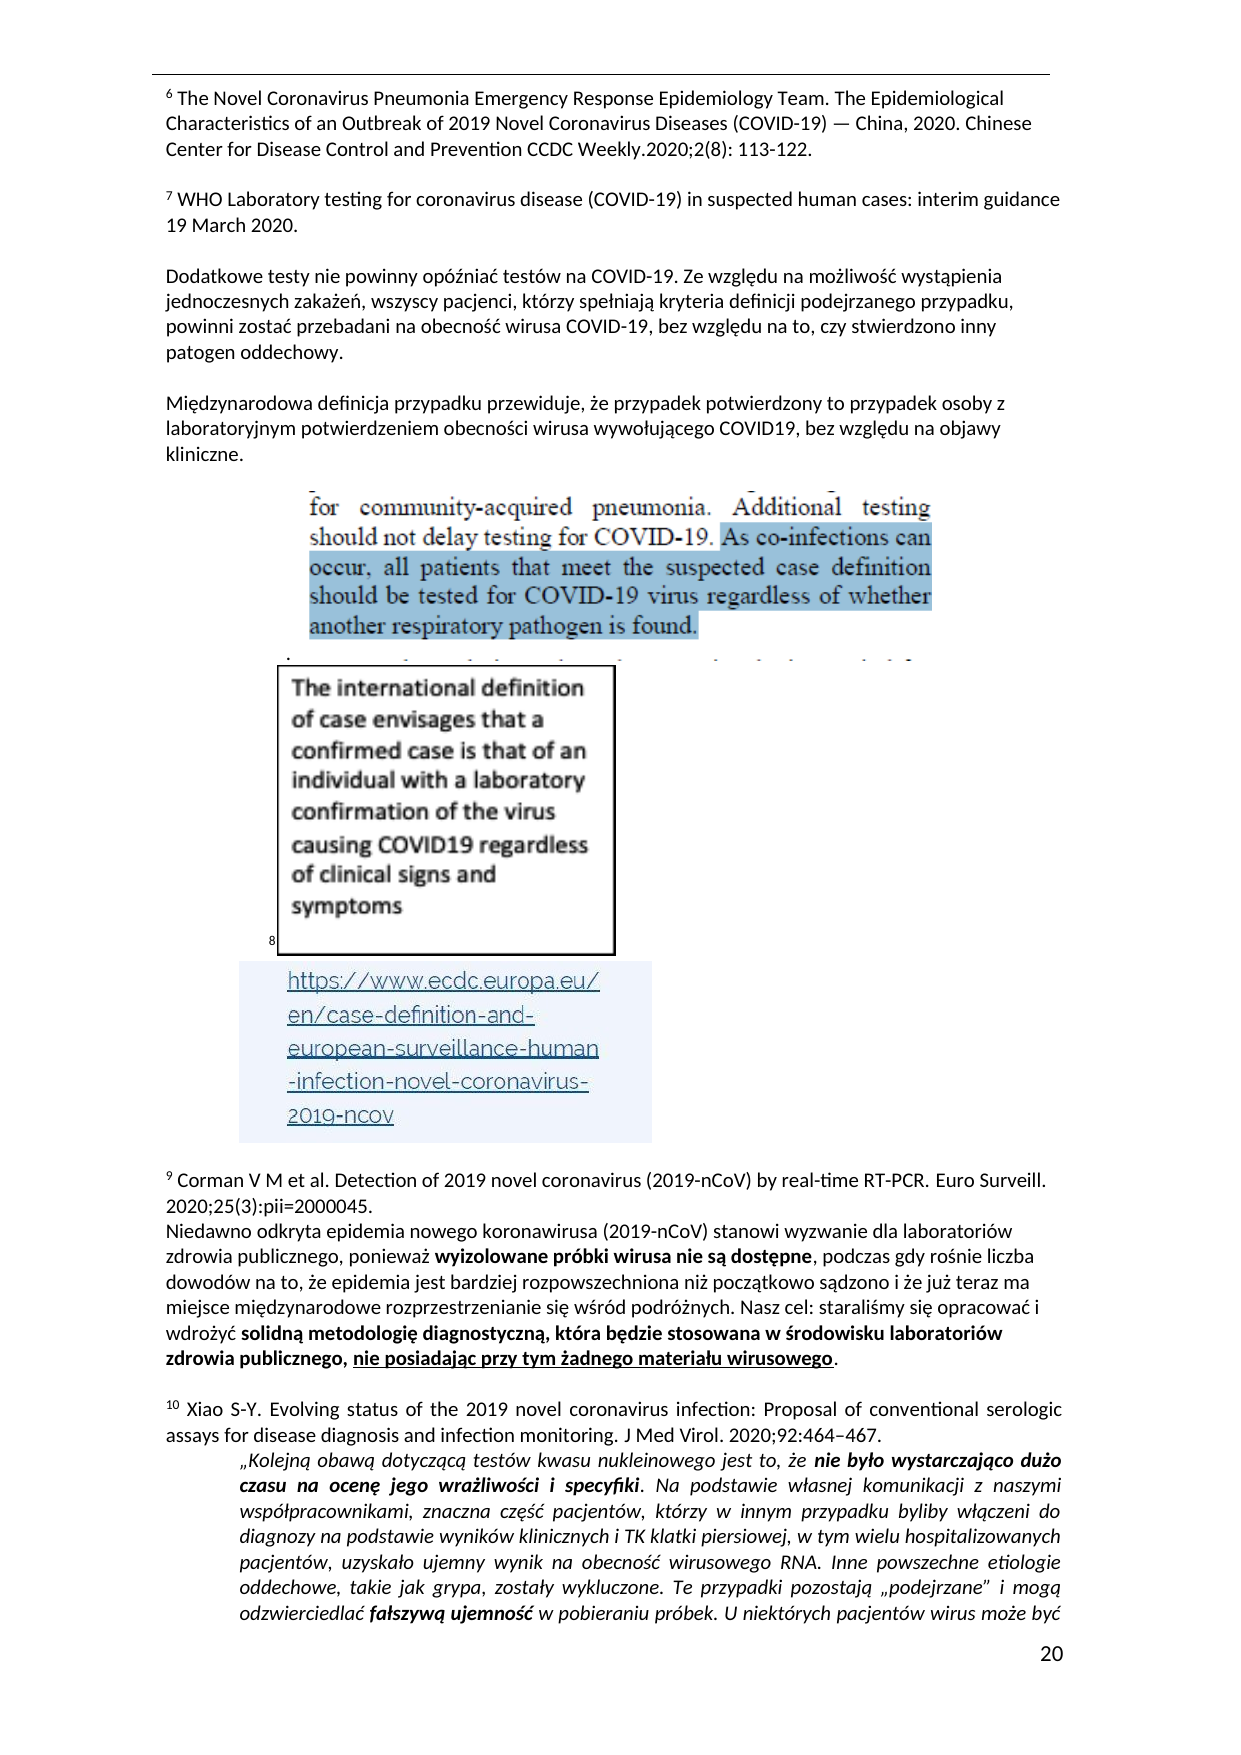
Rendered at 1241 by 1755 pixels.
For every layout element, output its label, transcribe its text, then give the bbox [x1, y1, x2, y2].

text „Kolejną obawą dotyczącą testów kwasu nukleinowego jest to, że nie było wystarczająco dużo czasu na ocenę jego wrażliwości i specyfiki. Na podstawie własnej komunikacji z naszymi współpracownikami, znaczna część pacjentów, którzy w innym przypadku byliby włączeni do diagnozy na podstawie wyników klinicznych i TK klatki piersiowej, w tym wielu hospitalizowanych pacjentów, uzyskało ujemny wynik na obecność wirusowego RNA. Inne powszechne etiologie oddechowe, takie jak grypa, zostały wykluczone. Te przypadki pozostają „podejrzane” i mogą odzwierciedlać fałszywą ujemność w pobieraniu próbek. U niektórych pacjentów wirus może być [239, 1447, 1064, 1625]
text 10 Xiao S-Y. Evolving status of the 2019 novel coronavirus infection: Proposal of conventional serologic assays for disease diagnosis and infection monitoring. J Med Virol. 2020;92:464–467. [166, 1396, 1063, 1447]
text Międzynarodowa definicja przypadku przewiduje, że przypadek potwierdzony to przypadek osoby z laboratoryjnym potwierdzeniem obecności wirusa wywołującego COVID19, bez względu na objawy kliniczne. [166, 390, 1064, 466]
text 9 Corman V M et al. Detection of 2019 novel coronavirus (2019-nCoV) by real-time RT-PCR. Euro Surveill. 2020;25(3):pii=2000045. [166, 1167, 1049, 1218]
text Niedawno odkryta epidemia nowego koronawirusa (2019-nCoV) stanowi wyzwanie dla laboratoriów zdrowia publicznego, ponieważ wyizolowane próbki wirusa nie są dostępne, podczas gdy rośnie liczba dowodów na to, że epidemia jest bardziej rozpowszechniona niż początkowo sądzono i że już teraz ma miejsce międzynarodowe rozprzestrzenianie się wśród podróżnych. Nasz cel: staraliśmy się opracować i wdrożyć solidną metodologię diagnostyczną, która będzie stosowana w środowisku laboratoriów zdrowia publicznego, nie posiadając przy tym żadnego materiału wirusowego. [166, 1218, 1052, 1371]
text Dodatkowe testy nie powinny opóźniać testów na COVID-19. Ze względu na możliwość wystąpienia jednoczesnych zakażeń, wszyscy pacjenci, którzy spełniają kryteria definicji podejrzanego przypadku, powinni zostać przebadani na obecność wirusa COVID-19, bez względu na to, czy stwierdzono inny patogen oddechowy. [166, 263, 1064, 364]
text 6 The Novel Coronavirus Pneumonia Emergency Response Epidemiology Team. The Epidemiological Characteristics of an Outbreak of 2019 Novel Coronavirus Diseases (COVID-19) — China, 2020. Chinese Center for Disease Control and Prevention CCDC Weekly.2020;2(8): 113-122. [166, 85, 1064, 161]
text 7 WHO Laboratory testing for coronavirus disease (COVID-19) in suspected human cases: interim guidance 19 March 2020. [166, 187, 1064, 237]
